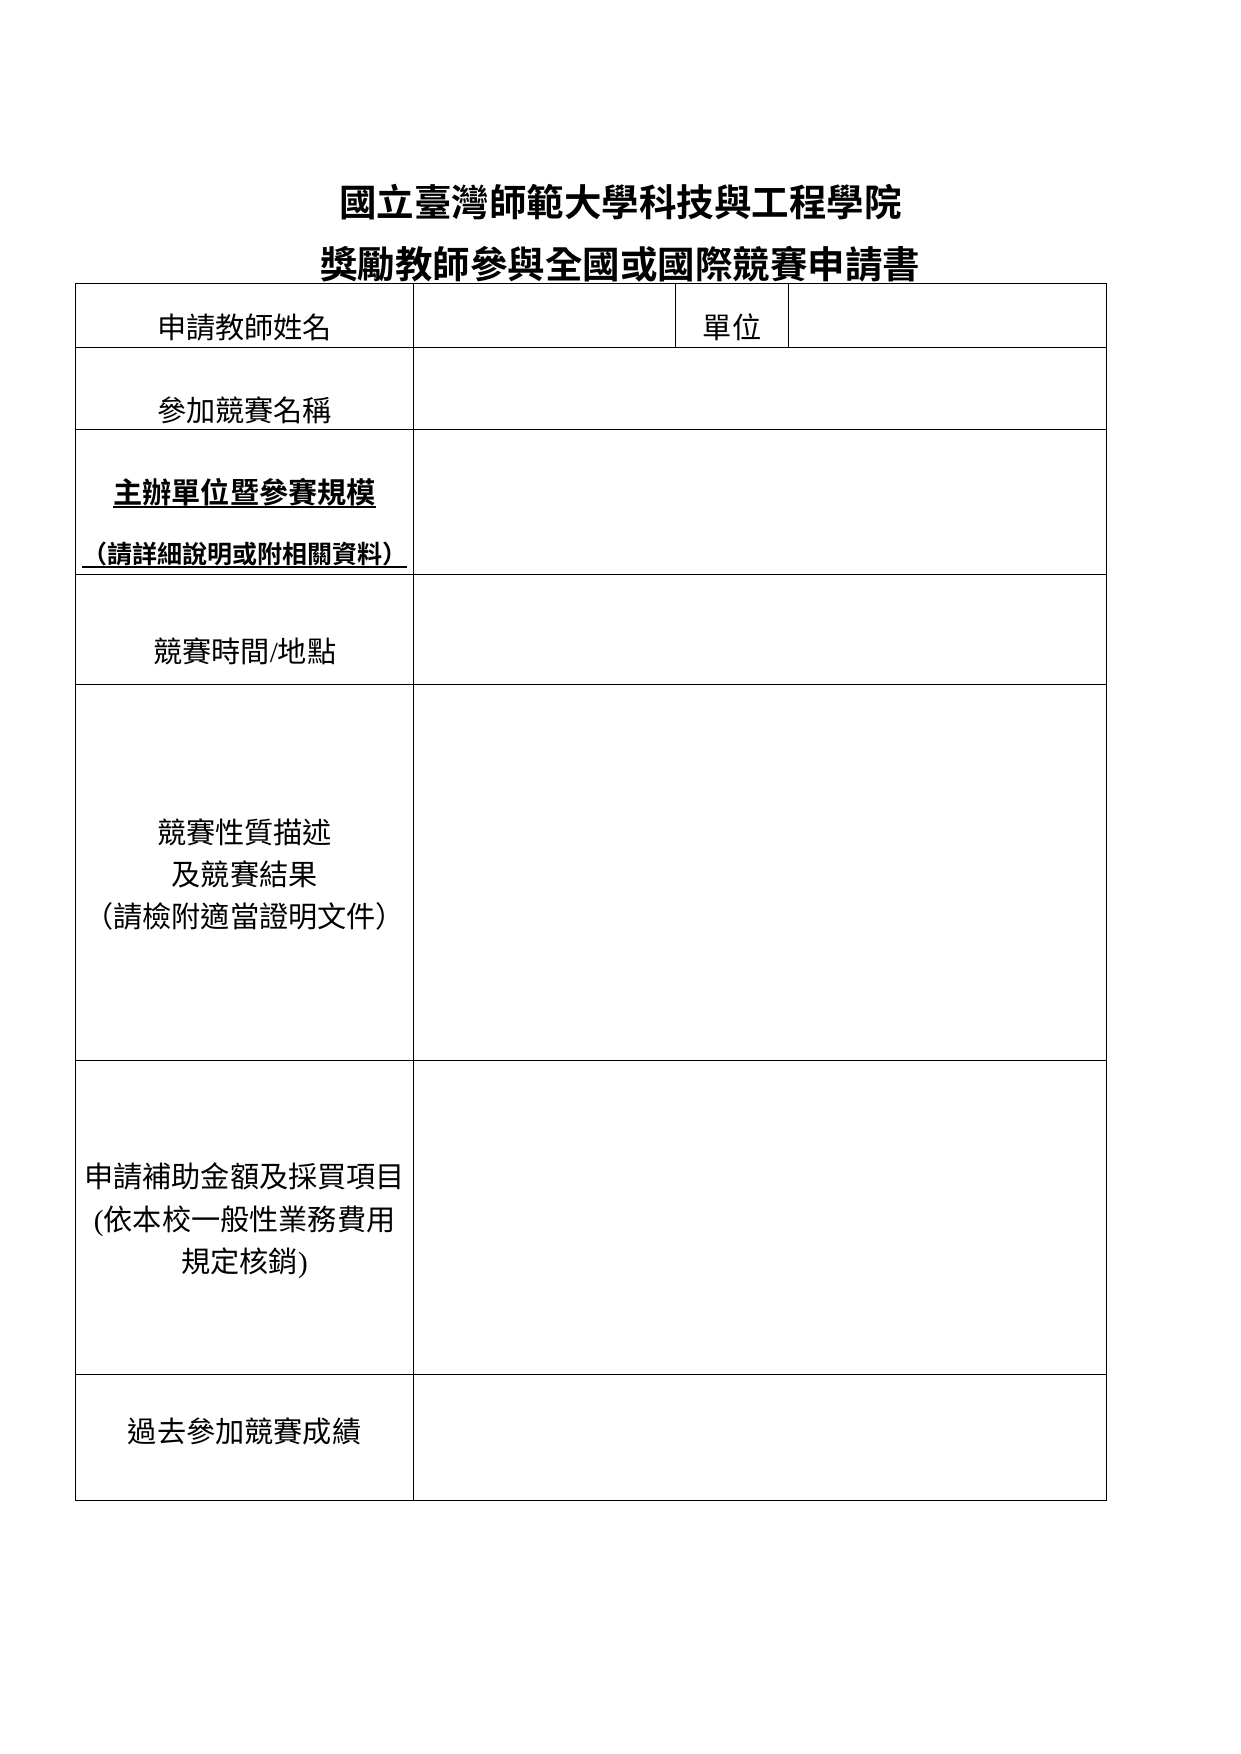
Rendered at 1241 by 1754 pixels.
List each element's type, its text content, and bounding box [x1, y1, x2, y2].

table_cell 過去參加競賽成績 [76, 1375, 413, 1500]
table_cell 申請補助金額及採買項目 (依本校一般性業務費用 規定核銷) [76, 1061, 413, 1374]
table_cell [414, 1375, 1106, 1500]
table_header [414, 284, 675, 347]
table_cell [414, 575, 1106, 684]
table_cell [414, 348, 1106, 429]
table_header 申請教師姓名 [76, 284, 413, 347]
table_cell [414, 1061, 1106, 1374]
table_header [789, 284, 1106, 347]
table_cell 參加競賽名稱 [76, 348, 413, 429]
table_cell [414, 430, 1106, 574]
table_cell 主辦單位暨參賽規模 （請詳細說明或附相關資料） [76, 430, 413, 574]
table_cell [414, 685, 1106, 1060]
table_cell 競賽性質描述 及競賽結果 （請檢附適當證明文件） [76, 685, 413, 1060]
table_header 單位 [676, 284, 788, 347]
text 獎勵教師參與全國或國際競賽申請書 [148, 221, 1092, 283]
text 國立臺灣師範大學科技與工程學院 [148, 158, 1092, 221]
table_cell 競賽時間/地點 [76, 575, 413, 684]
